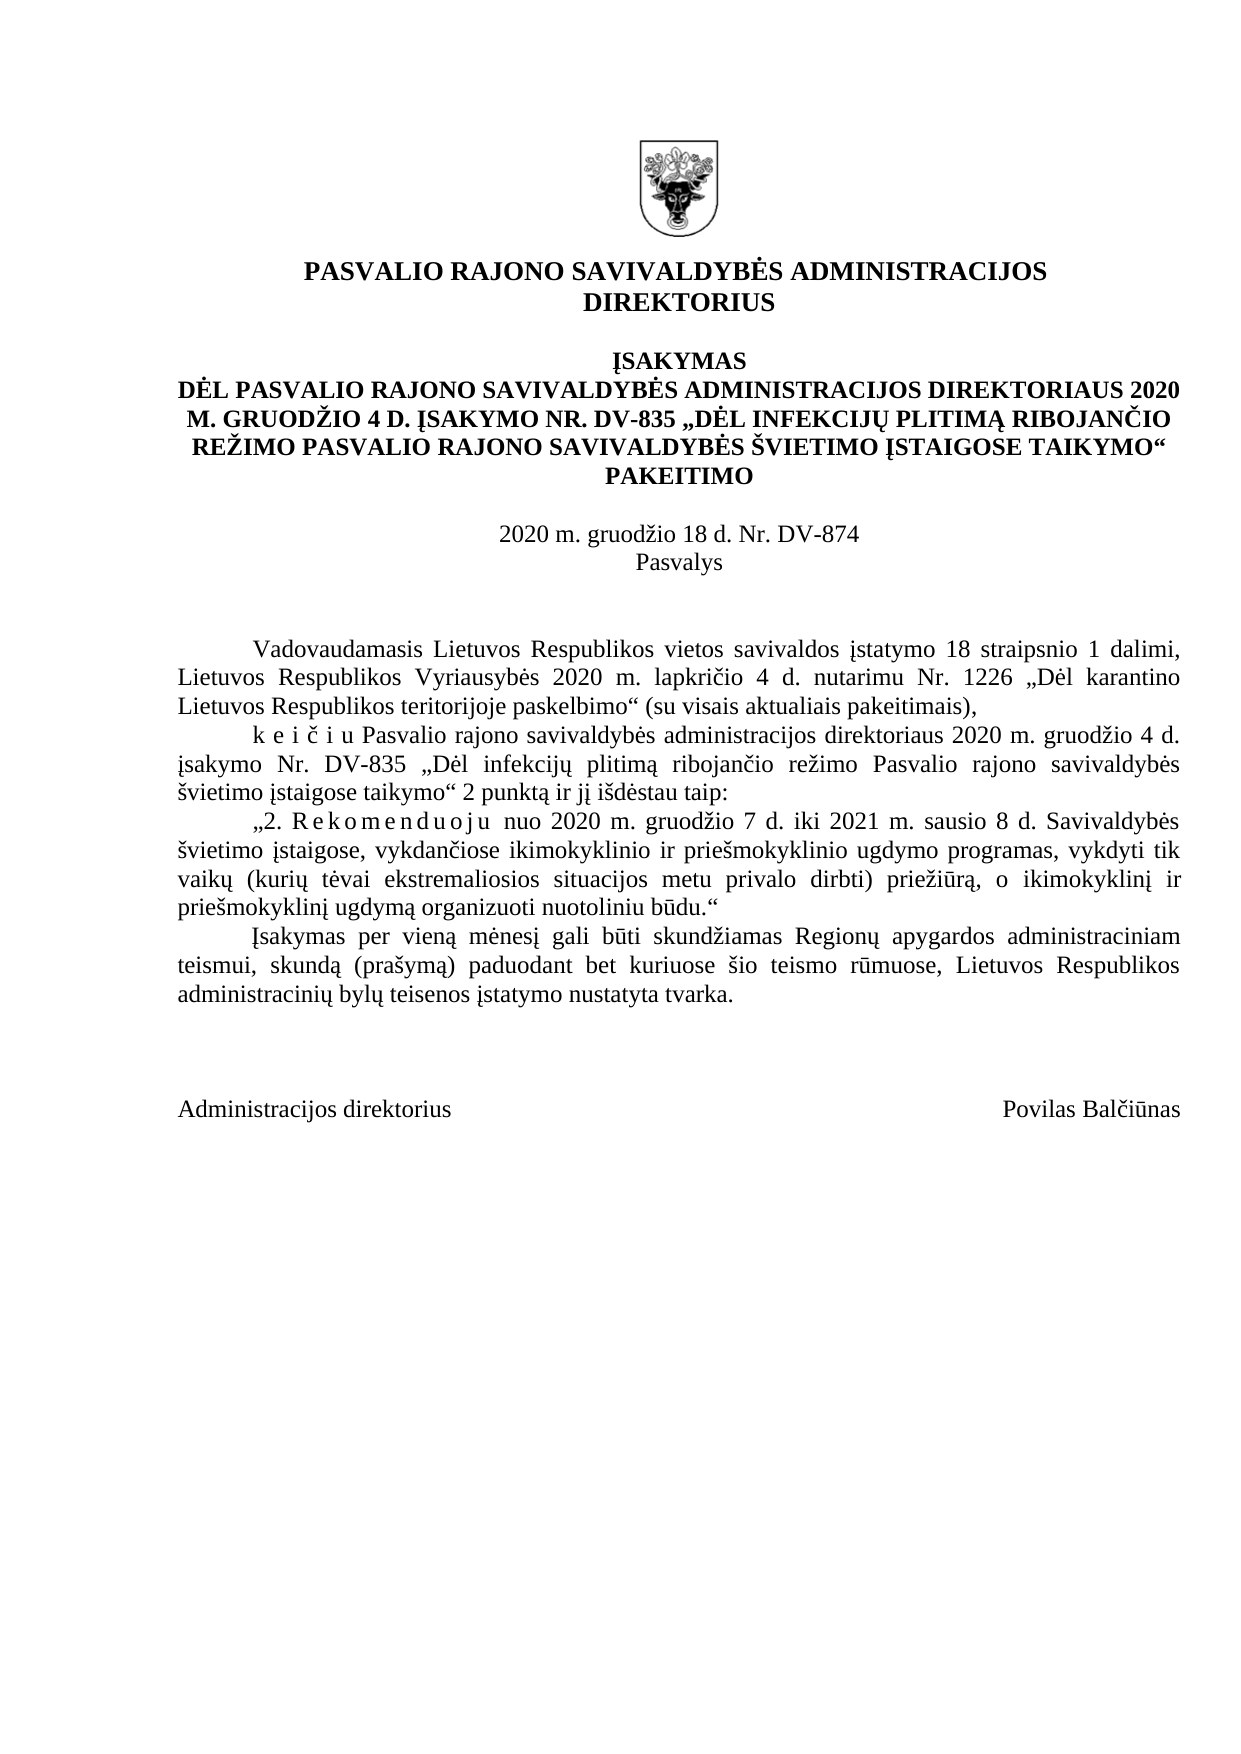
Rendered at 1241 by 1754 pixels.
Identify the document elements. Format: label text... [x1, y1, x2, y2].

text Įsakymas per vieną mėnesį gali būti skundžiamas Regionų apygardos administraciniam teismui, skundą (prašymą) paduodant bet kuriuose šio teismo rūmuose, Lietuvos Respublikos administracinių bylų teisenos įstatymo nustatyta tvarka. [177, 921, 1181, 1007]
text Pasvalio rajono savivaldybės administracijos [177, 255, 1181, 286]
text Pasvalys [177, 547, 1181, 576]
text Vadovaudamasis Lietuvos Respublikos vietos savivaldos įstatymo 18 straipsnio 1 dalimi, Lietuvos Respublikos Vyriausybės 2020 m. lapkričio 4 d. nutarimu Nr. 1226 „Dėl karantino Lietuvos Respublikos teritorijoje paskelbimo“ (su visais aktualiais pakeitimais), [177, 634, 1181, 720]
text „2. Rekomenduoju nuo 2020 m. gruodžio 7 d. iki 2021 m. sausio 8 d. Savivaldybės švietimo įstaigose, vykdančiose ikimokyklinio ir priešmokyklinio ugdymo programas, vykdyti tik vaikų (kurių tėvai ekstremaliosios situacijos metu privalo dirbti) priežiūrą, o ikimokyklinį ir priešmokyklinį ugdymą organizuoti nuotoliniu būdu.“ [177, 806, 1181, 921]
text Administracijos direktorius Povilas Balčiūnas [177, 1094, 1181, 1122]
text dėl pasvalio rajono savivaldybės administracijos direktoriaus 2020 m. gruodžio 4 d. įsakymo nr. dv-835 „DĖL INFEKCIJŲ PLITIMĄ RIBOJANČIO REŽIMO PASVALIO RAJONO SAVIVALDYBĖS ŠVIETIMO ĮSTAIGOSE TAIKYMO“ pakeitimo [177, 375, 1181, 490]
text k e i č i u Pasvalio rajono savivaldybės administracijos direktoriaus 2020 m. gruodžio 4 d. įsakymo Nr. DV-835 „Dėl infekcijų plitimą ribojančio režimo Pasvalio rajono savivaldybės švietimo įstaigose taikymo“ 2 punktą ir jį išdėstau taip: [177, 720, 1181, 806]
text 2020 m. gruodžio 18 d. Nr. DV-874 [177, 519, 1181, 547]
text direktorius [177, 286, 1181, 317]
text Įsakymas [177, 346, 1181, 375]
